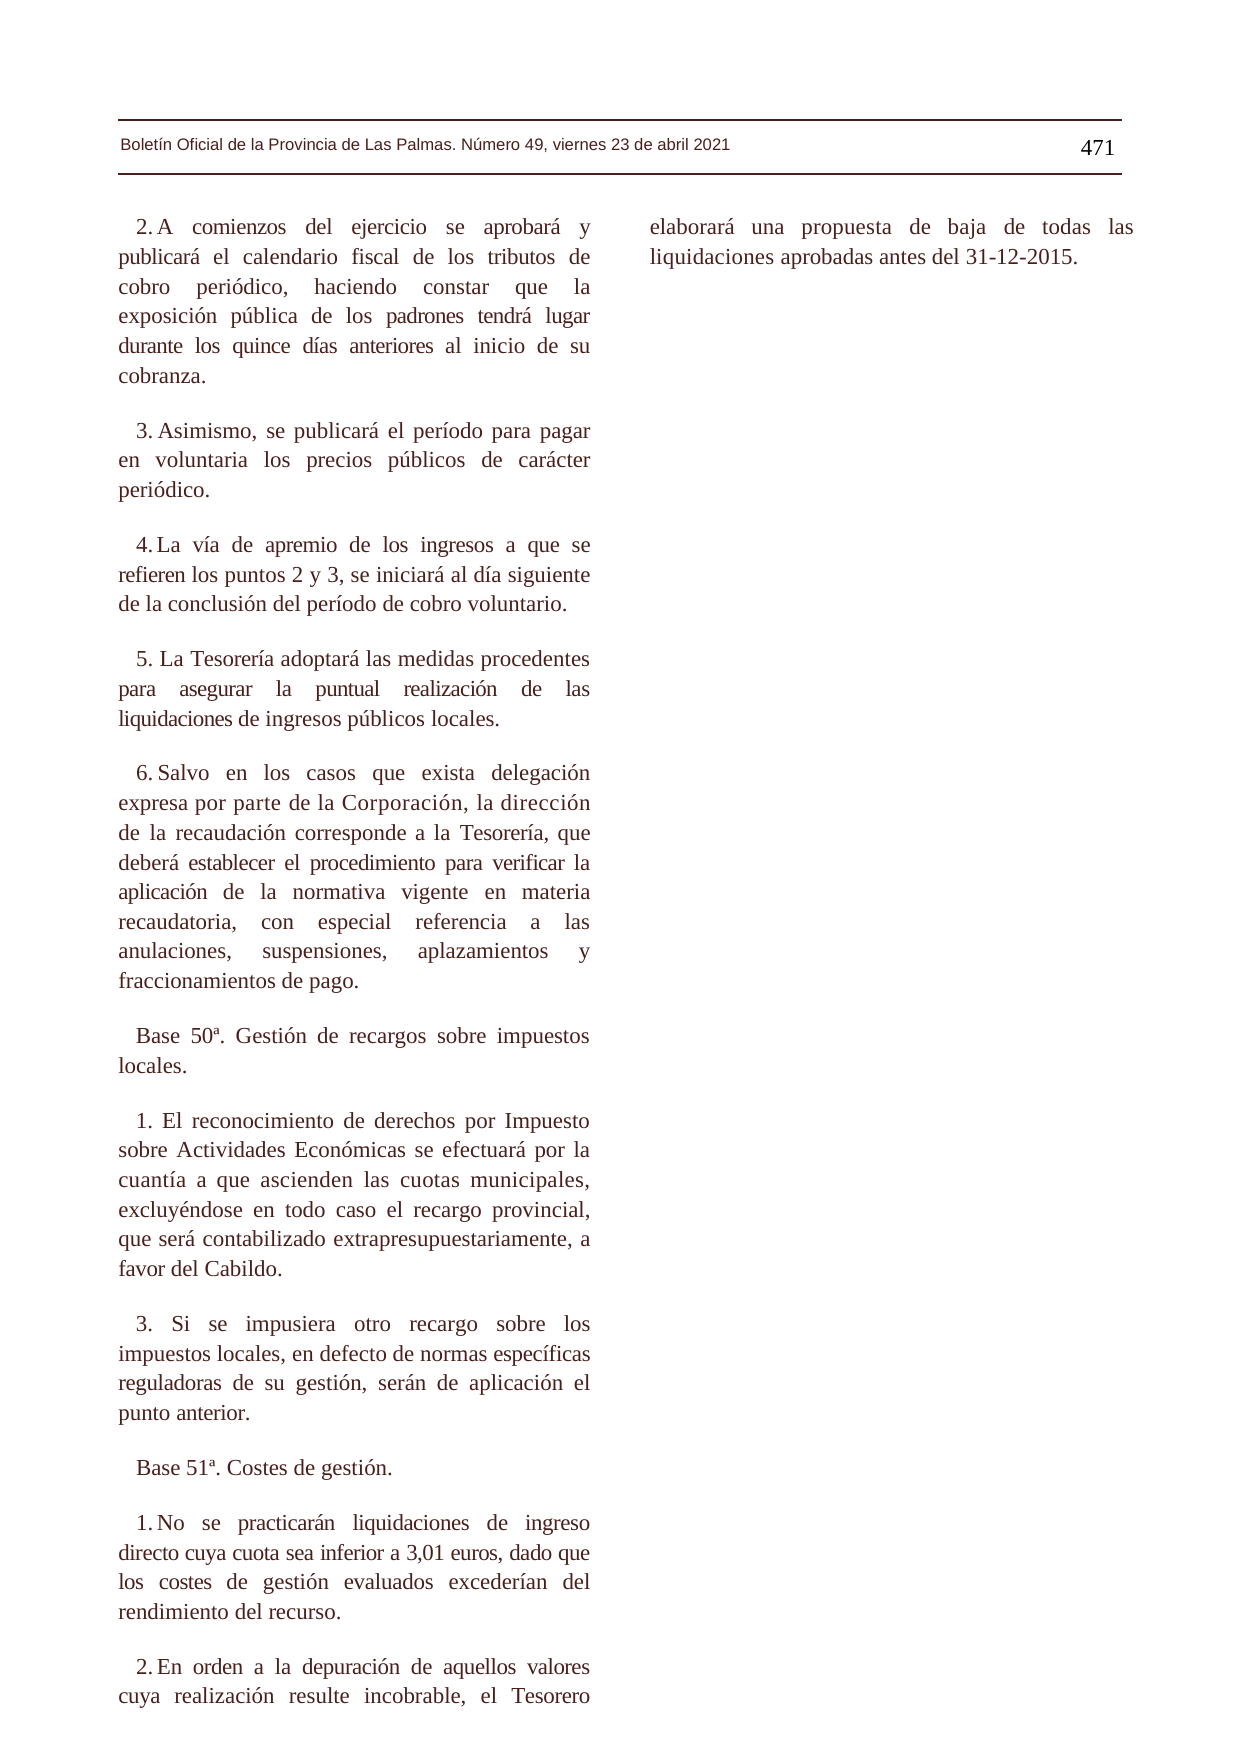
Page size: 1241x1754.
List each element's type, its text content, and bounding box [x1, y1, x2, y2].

list Asimismo, se publicará el período para pagar en voluntaria los precios públicos de carácter periódico. [118, 417, 591, 502]
text 1. El reconocimiento de derechos por Impuesto sobre Actividades Económicas se efectuará por la cuantía a que ascienden las cuotas municipales, excluyéndose en todo caso el recargo provincial, que será contabilizado extrapresupuestariamente, a favor del Cabildo. [118, 1107, 591, 1282]
list La vía de apremio de los ingresos a que se refieren los puntos 2 y 3, se iniciará al día siguiente de la conclusión del período de cobro voluntario. [118, 531, 591, 617]
list No se practicarán liquidaciones de ingreso directo cuya cuota sea inferior a 3,01 euros, dado que los costes de gestión evaluados excederían del rendimiento del recurso. [118, 1509, 591, 1624]
list La Tesorería adoptará las medidas procedentes para asegurar la puntual realización de las liquidaciones de ingresos públicos locales. [118, 645, 591, 731]
list Salvo en los casos que exista delegación expresa por parte de la Corporación, la dirección de la recaudación corresponde a la Tesorería, que deberá establecer el procedimiento para verificar la aplicación de la normativa vigente en materia recaudatoria, con especial referencia a las anulaciones, suspensiones, aplazamientos y fraccionamientos de pago. [118, 759, 591, 994]
text 3. Si se impusiera otro recargo sobre los impuestos locales, en defecto de normas específicas reguladoras de su gestión, serán de aplicación el punto anterior. [118, 1310, 591, 1426]
list elaborará una propuesta de baja de todas las liquidaciones aprobadas antes del 31-12-2015. [649, 213, 1134, 269]
list En orden a la depuración de aquellos valores cuya realización resulte incobrable, el Tesorero [118, 1653, 591, 1709]
text Base 50ª. Gestión de recargos sobre impuestos locales. [118, 1022, 591, 1078]
text Base 51ª. Costes de gestión. [136, 1454, 591, 1480]
list A comienzos del ejercicio se aprobará y publicará el calendario fiscal de los tributos de cobro periódico, haciendo constar que la exposición pública de los padrones tendrá lugar durante los quince días anteriores al inicio de su cobranza. [118, 213, 591, 388]
